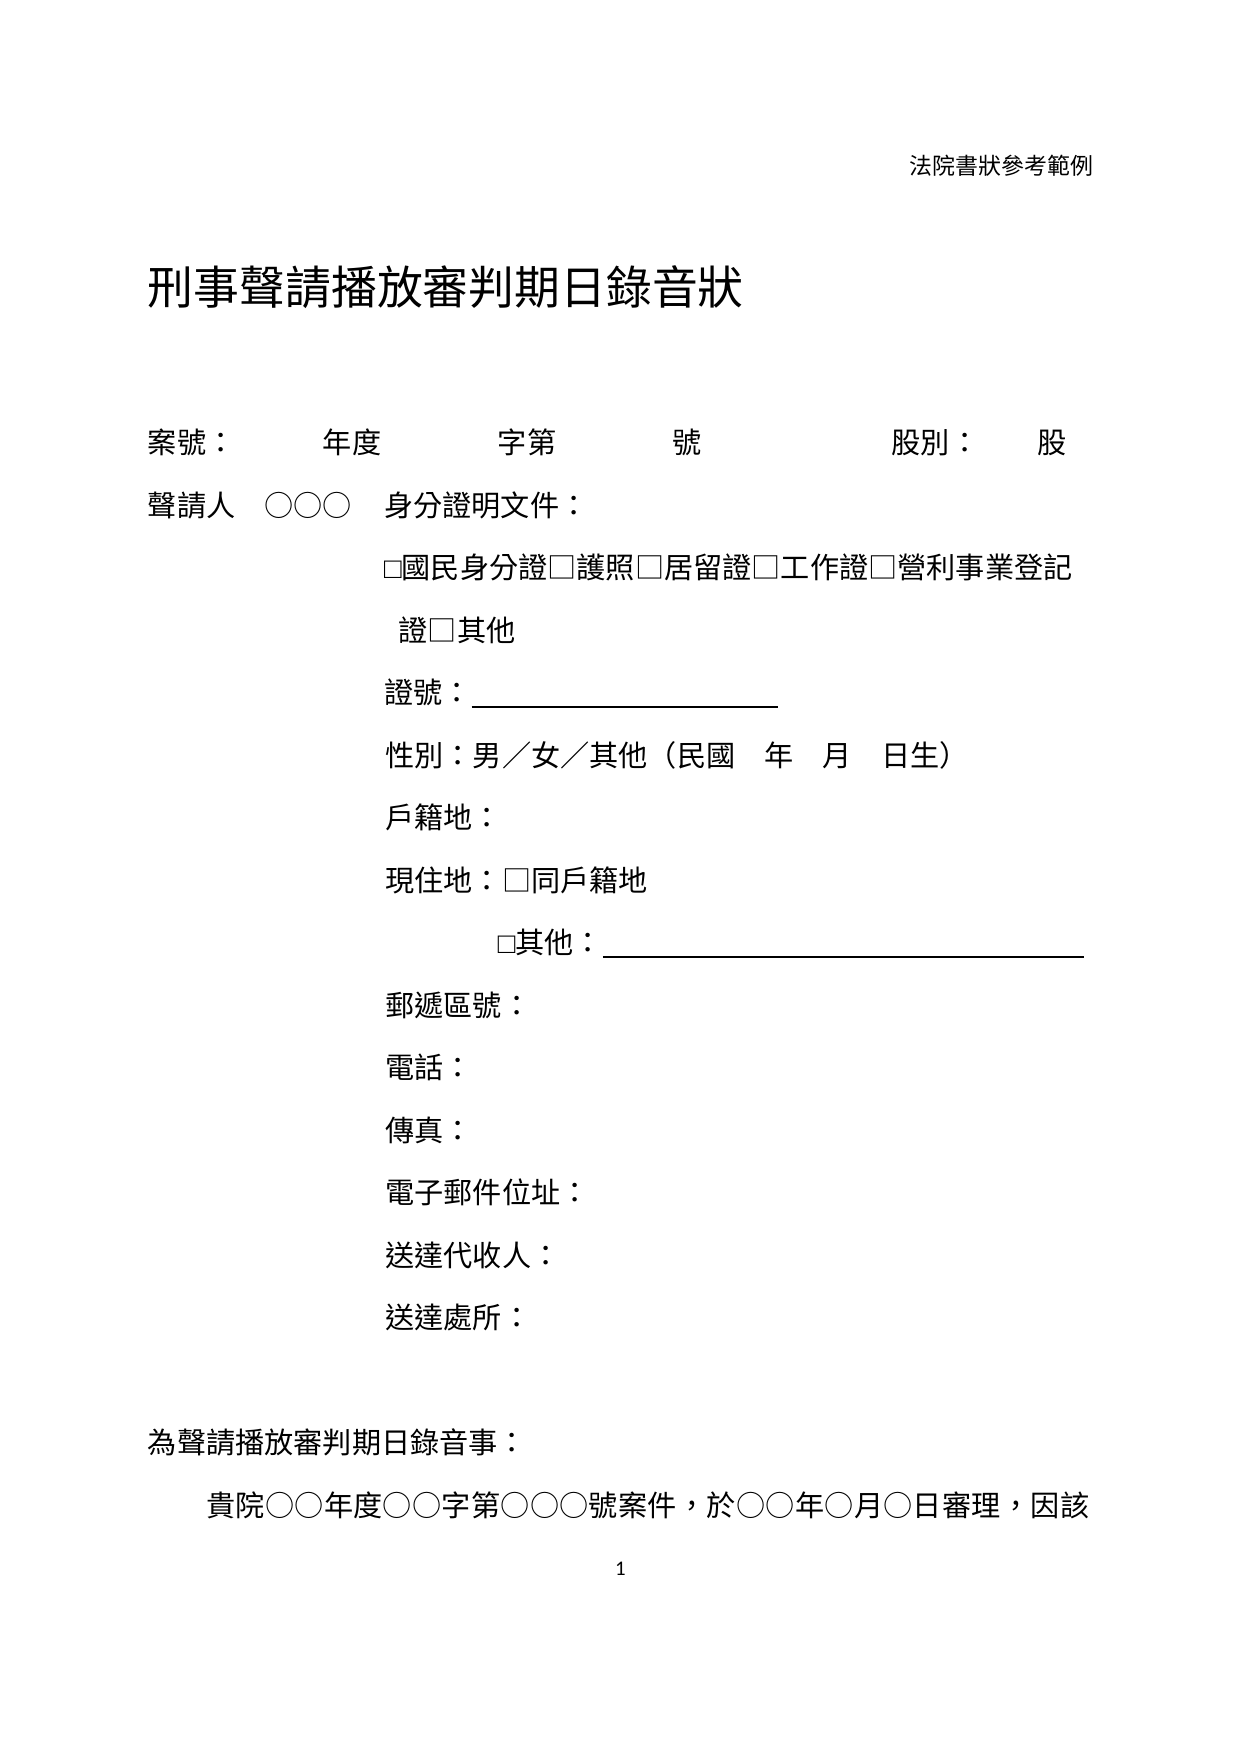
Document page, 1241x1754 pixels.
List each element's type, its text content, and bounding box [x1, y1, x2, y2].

text 送達代收人： [385, 1212, 1092, 1274]
text 貴院○○年度○○字第○○○號案件，於○○年○月○日審理，因該 [148, 1462, 1092, 1524]
text 性別：男／女／其他（民國 年 月 日生） [385, 712, 1092, 774]
text □其他： [498, 899, 1092, 962]
text 送達處所： [385, 1274, 1092, 1337]
text 傳真： [385, 1087, 1092, 1149]
text □國民身分證□護照□居留證□工作證□營利事業登記 [148, 524, 1092, 587]
text 郵遞區號： [385, 962, 1092, 1024]
text 現住地：□同戶籍地 [385, 837, 1092, 899]
text 電話： [385, 1024, 1092, 1087]
text 證號： [148, 649, 1092, 712]
text 電子郵件位址： [385, 1149, 1092, 1212]
text 證□其他 [148, 587, 1092, 649]
text 為聲請播放審判期日錄音事： [148, 1399, 1092, 1462]
text 聲請人 ○○○ 身分證明文件： [148, 462, 1092, 524]
text 戶籍地： [385, 774, 1092, 837]
text 刑事聲請播放審判期日錄音狀 [148, 212, 1092, 399]
text 案號： 年度 字第 號 股別： 股 [148, 399, 1092, 462]
